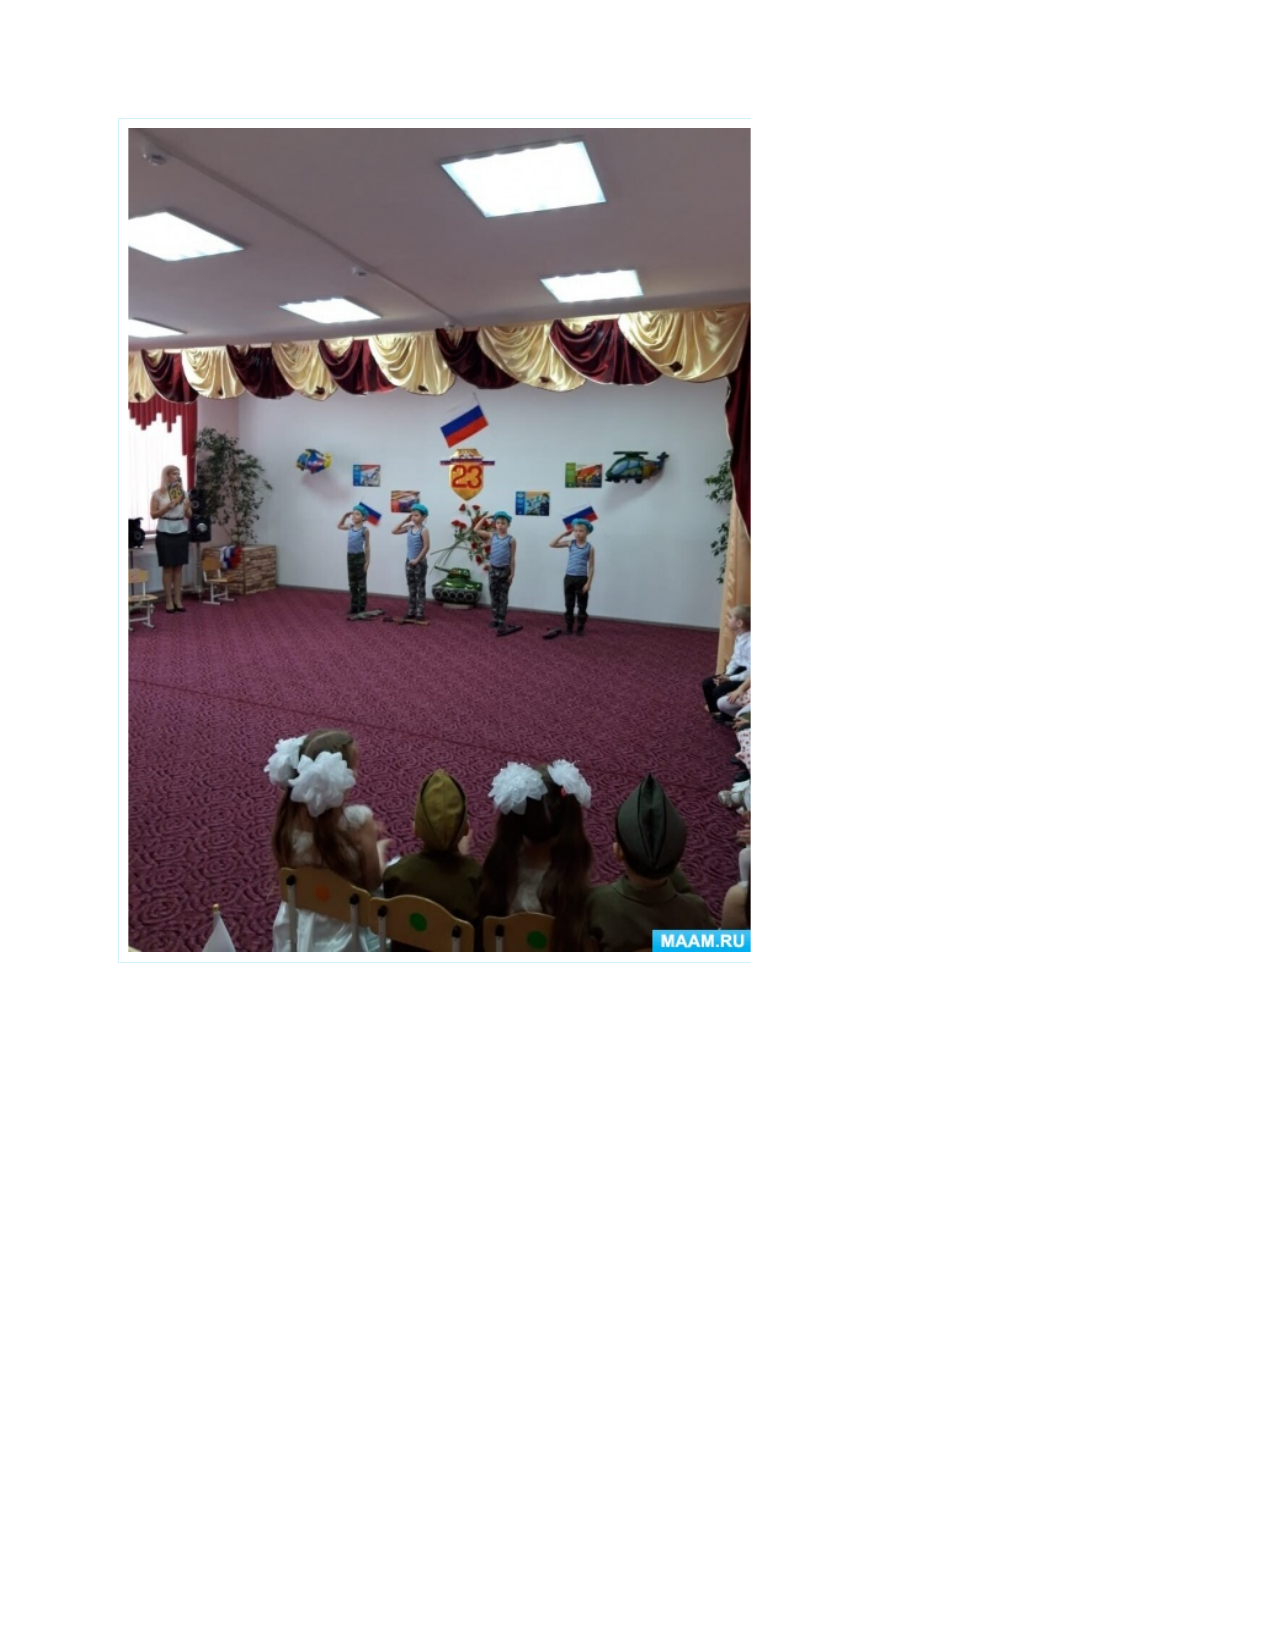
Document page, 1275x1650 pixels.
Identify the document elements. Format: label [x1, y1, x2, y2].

picture [128, 128, 751, 952]
